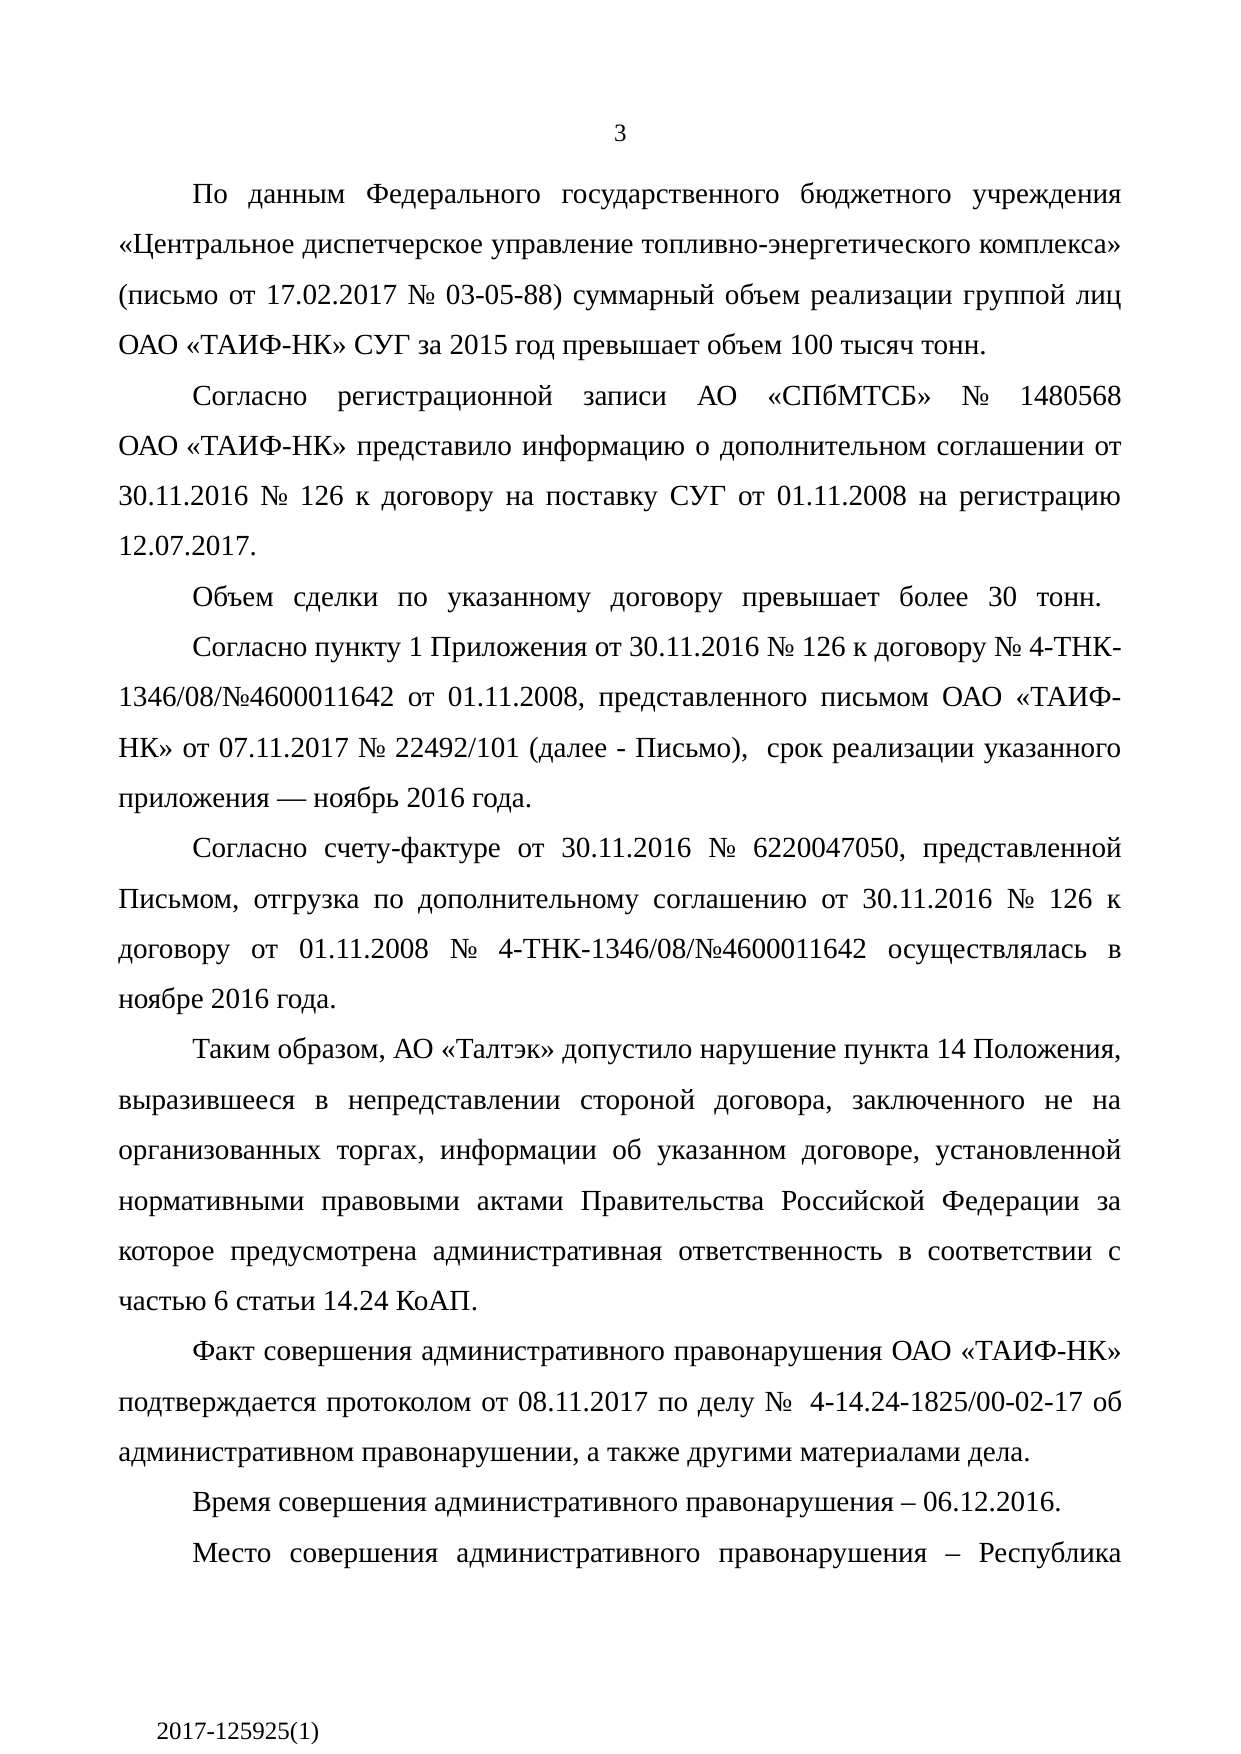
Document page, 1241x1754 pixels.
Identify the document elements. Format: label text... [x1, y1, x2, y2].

text Факт совершения административного правонарушения ОАО «ТАИФ-НК» подтверждается протоколом от 08.11.2017 по делу № 4-14.24-1825/00-02-17 об административном правонарушении, а также другими материалами дела. [118, 1333, 1122, 1468]
text Объем сделки по указанному договору превышает более 30 тонн. Согласно пункту 1 Приложения от 30.11.2016 № 126 к договору № 4-ТНК-1346/08/№4600011642 от 01.11.2008, представленного письмом ОАО «ТАИФ-НК» от 07.11.2017 № 22492/101 (далее - Письмо), срок реализации указанного приложения — ноябрь 2016 года. [118, 579, 1122, 814]
text Время совершения административного правонарушения – 06.12.2016. [118, 1484, 1122, 1518]
text Согласно регистрационной записи АО «СПбМТСБ» № 1480568 ОАО «ТАИФ-НК» представило информацию о дополнительном соглашении от 30.11.2016 № 126 к договору на поставку СУГ от 01.11.2008 на регистрацию 12.07.2017. [118, 378, 1122, 562]
text Место совершения административного правонарушения – Республика [118, 1535, 1122, 1568]
text Таким образом, АО «Талтэк» допустило нарушение пункта 14 Положения, выразившееся в непредставлении стороной договора, заключенного не на организованных торгах, информации об указанном договоре, установленной нормативными правовыми актами Правительства Российской Федерации за которое предусмотрена административная ответственность в соответствии с частью 6 статьи 14.24 КоАП. [118, 1032, 1122, 1317]
text По данным Федерального государственного бюджетного учреждения «Центральное диспетчерское управление топливно-энергетического комплекса» (письмо от 17.02.2017 № 03-05-88) суммарный объем реализации группой лиц ОАО «ТАИФ-НК» СУГ за 2015 год превышает объем 100 тысяч тонн. [118, 176, 1122, 361]
text Согласно счету-фактуре от 30.11.2016 № 6220047050, представленной Письмом, отгрузка по дополнительному соглашению от 30.11.2016 № 126 к договору от 01.11.2008 № 4-ТНК-1346/08/№4600011642 осуществлялась в ноябре 2016 года. [118, 830, 1122, 1015]
